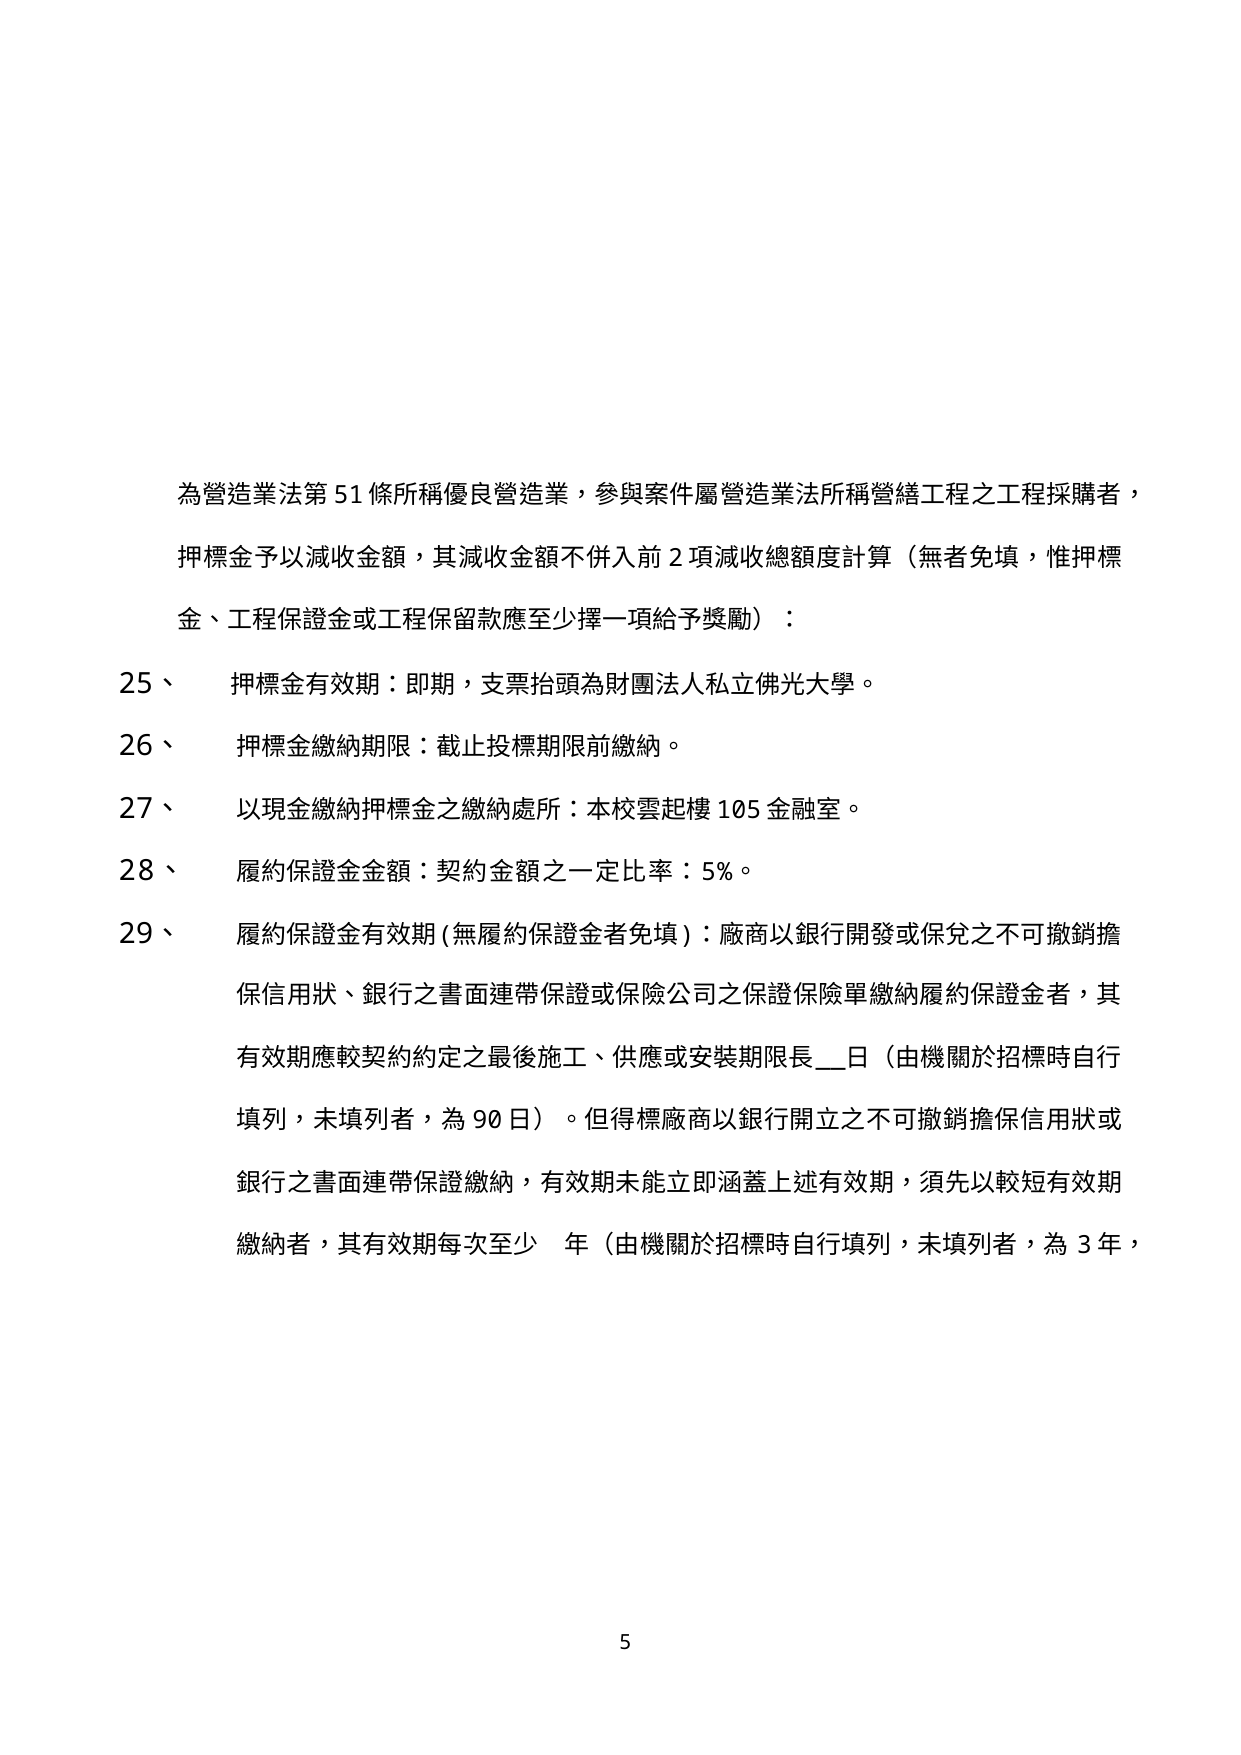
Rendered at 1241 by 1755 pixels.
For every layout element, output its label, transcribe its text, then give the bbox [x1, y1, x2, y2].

list 履約保證金金額：契約金額之一定比率：5%。 [118, 826, 1122, 889]
list 以現金繳納押標金之繳納處所：本校雲起樓105金融室。 [118, 764, 1122, 826]
list 押標金有效期：即期，支票抬頭為財團法人私立佛光大學。 [118, 639, 1122, 701]
list 履約保證金有效期(無履約保證金者免填)：廠商以銀行開發或保兌之不可撤銷擔保信用狀、銀行之書面連帶保證或保險公司之保證保險單繳納履約保證金者，其有效期應較契約約定之最後施工、供應或安裝期限長__日（由機關於招標時自行填列，未填列者，為90日）。但得標廠商以銀行開立之不可撤銷擔保信用狀或銀行之書面連帶保證繳納，有效期未能立即涵蓋上述有效期，須先以較短有效期繳納者，其有效期每次至少 年（由機關於招標時自行填列，未填列者，為3年，末次之有效期得少於3年）。得標廠商應於有效期屆滿前 日（由機關於招標時自行填列，未填列者，為30日）辦理完成繳交符合契約約定額度之保證金。 [118, 889, 1122, 1264]
list 押標金繳納期限：截止投標期限前繳納。 [118, 701, 1122, 764]
text 為營造業法第51條所稱優良營造業，參與案件屬營造業法所稱營繕工程之工程採購者，押標金予以減收金額，其減收金額不併入前2項減收總額度計算（無者免填，惟押標金、工程保證金或工程保留款應至少擇一項給予獎勵）： [177, 451, 1122, 639]
